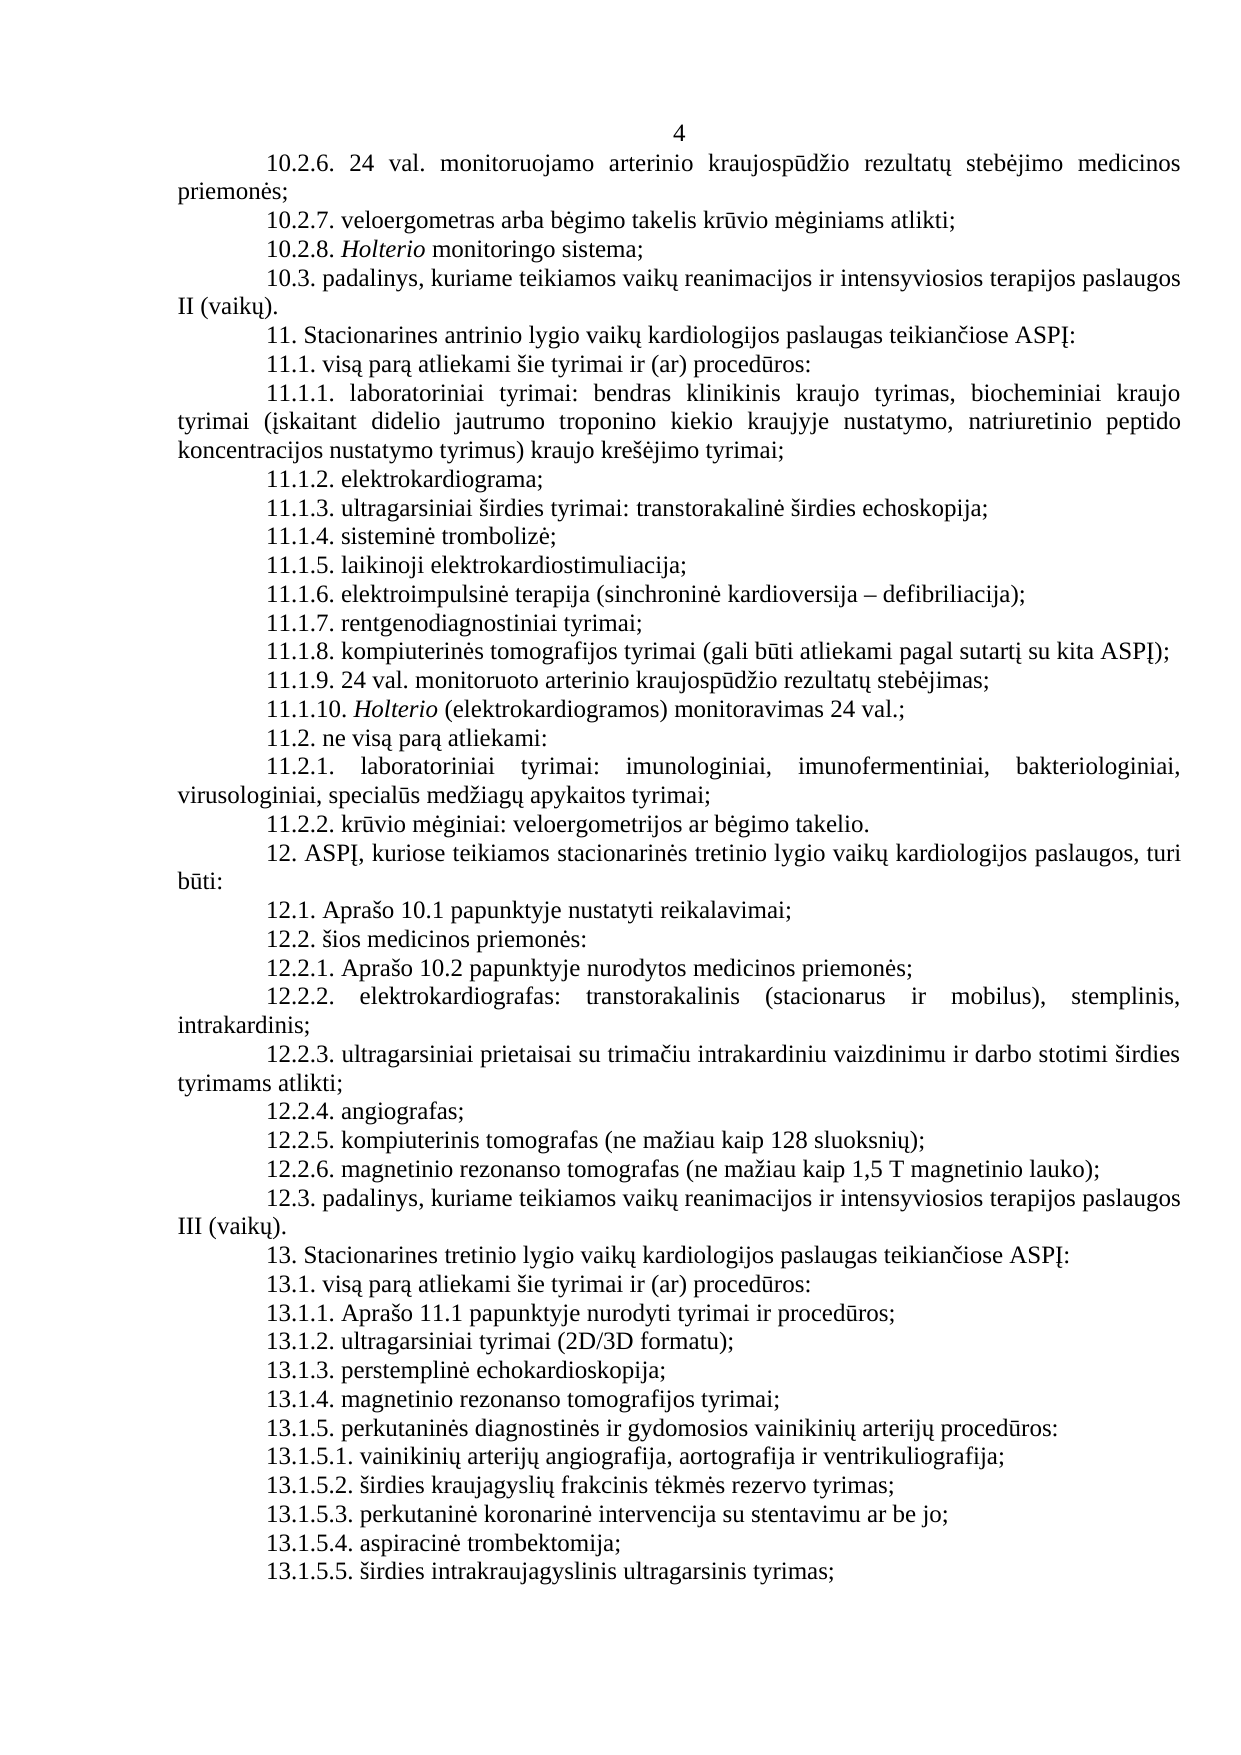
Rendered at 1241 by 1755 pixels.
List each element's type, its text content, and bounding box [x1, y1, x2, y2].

text 13.1.5.5. širdies intrakraujagyslinis ultragarsinis tyrimas; [177, 1556, 1181, 1585]
text 12.2.2. elektrokardiografas: transtorakalinis (stacionarus ir mobilus), stemplinis, intrakardinis; [177, 981, 1181, 1039]
text 11.1.4. sisteminė trombolizė; [177, 521, 1181, 550]
text 12.2.5. kompiuterinis tomografas (ne mažiau kaip 128 sluoksnių); [177, 1125, 1181, 1154]
text 13.1.5.3. perkutaninė koronarinė intervencija su stentavimu ar be jo; [177, 1499, 1181, 1528]
text 13. Stacionarines tretinio lygio vaikų kardiologijos paslaugas teikiančiose ASPĮ: [177, 1240, 1181, 1269]
text 12.1. Aprašo 10.1 papunktyje nustatyti reikalavimai; [177, 895, 1181, 924]
text 11.1.10. Holterio (elektrokardiogramos) monitoravimas 24 val.; [177, 694, 1181, 723]
text 13.1.1. Aprašo 11.1 papunktyje nurodyti tyrimai ir procedūros; [177, 1298, 1181, 1326]
text 10.2.7. veloergometras arba bėgimo takelis krūvio mėginiams atlikti; [177, 205, 1181, 234]
text 12.2.3. ultragarsiniai prietaisai su trimačiu intrakardiniu vaizdinimu ir darbo stotimi širdies tyrimams atlikti; [177, 1039, 1181, 1096]
text 13.1.5.1. vainikinių arterijų angiografija, aortografija ir ventrikuliografija; [177, 1441, 1181, 1470]
text 11.1.3. ultragarsiniai širdies tyrimai: transtorakalinė širdies echoskopija; [177, 493, 1181, 521]
text 12. ASPĮ, kuriose teikiamos stacionarinės tretinio lygio vaikų kardiologijos paslaugos, turi būti: [177, 838, 1181, 895]
text 11.2. ne visą parą atliekami: [177, 723, 1181, 751]
text 10.2.8. Holterio monitoringo sistema; [177, 234, 1181, 263]
text 11.2.1. laboratoriniai tyrimai: imunologiniai, imunofermentiniai, bakteriologiniai, virusologiniai, specialūs medžiagų apykaitos tyrimai; [177, 751, 1181, 809]
text 13.1.5.2. širdies kraujagyslių frakcinis tėkmės rezervo tyrimas; [177, 1470, 1181, 1499]
text 11.1.9. 24 val. monitoruoto arterinio kraujospūdžio rezultatų stebėjimas; [177, 665, 1181, 694]
text 11.1.5. laikinoji elektrokardiostimuliacija; [177, 550, 1181, 579]
text 12.2.4. angiografas; [177, 1096, 1181, 1125]
text 11. Stacionarines antrinio lygio vaikų kardiologijos paslaugas teikiančiose ASPĮ: [177, 320, 1181, 349]
text 11.1.6. elektroimpulsinė terapija (sinchroninė kardioversija – defibriliacija); [177, 579, 1181, 608]
text 10.2.6. 24 val. monitoruojamo arterinio kraujospūdžio rezultatų stebėjimo medicinos priemonės; [177, 148, 1181, 205]
text 13.1.3. perstemplinė echokardioskopija; [177, 1355, 1181, 1384]
text 12.2. šios medicinos priemonės: [177, 924, 1181, 953]
text 11.1.8. kompiuterinės tomografijos tyrimai (gali būti atliekami pagal sutartį su kita ASPĮ); [177, 636, 1181, 665]
text 13.1.2. ultragarsiniai tyrimai (2D/3D formatu); [177, 1326, 1181, 1355]
text 13.1. visą parą atliekami šie tyrimai ir (ar) procedūros: [177, 1269, 1181, 1298]
text 12.2.6. magnetinio rezonanso tomografas (ne mažiau kaip 1,5 T magnetinio lauko); [177, 1154, 1181, 1183]
text 11.1.2. elektrokardiograma; [177, 464, 1181, 493]
text 13.1.4. magnetinio rezonanso tomografijos tyrimai; [177, 1384, 1181, 1413]
text 12.3. padalinys, kuriame teikiamos vaikų reanimacijos ir intensyviosios terapijos paslaugos III (vaikų). [177, 1183, 1181, 1240]
text 11.1.1. laboratoriniai tyrimai: bendras klinikinis kraujo tyrimas, biocheminiai kraujo tyrimai (įskaitant didelio jautrumo troponino kiekio kraujyje nustatymo, natriuretinio peptido koncentracijos nustatymo tyrimus) kraujo krešėjimo tyrimai; [177, 378, 1181, 464]
text 10.3. padalinys, kuriame teikiamos vaikų reanimacijos ir intensyviosios terapijos paslaugos II (vaikų). [177, 263, 1181, 320]
text 11.1.7. rentgenodiagnostiniai tyrimai; [177, 608, 1181, 636]
text 11.1. visą parą atliekami šie tyrimai ir (ar) procedūros: [177, 349, 1181, 378]
text 11.2.2. krūvio mėginiai: veloergometrijos ar bėgimo takelio. [177, 809, 1181, 838]
text 12.2.1. Aprašo 10.2 papunktyje nurodytos medicinos priemonės; [177, 953, 1181, 981]
text 13.1.5.4. aspiracinė trombektomija; [177, 1528, 1181, 1556]
text 13.1.5. perkutaninės diagnostinės ir gydomosios vainikinių arterijų procedūros: [177, 1413, 1181, 1441]
